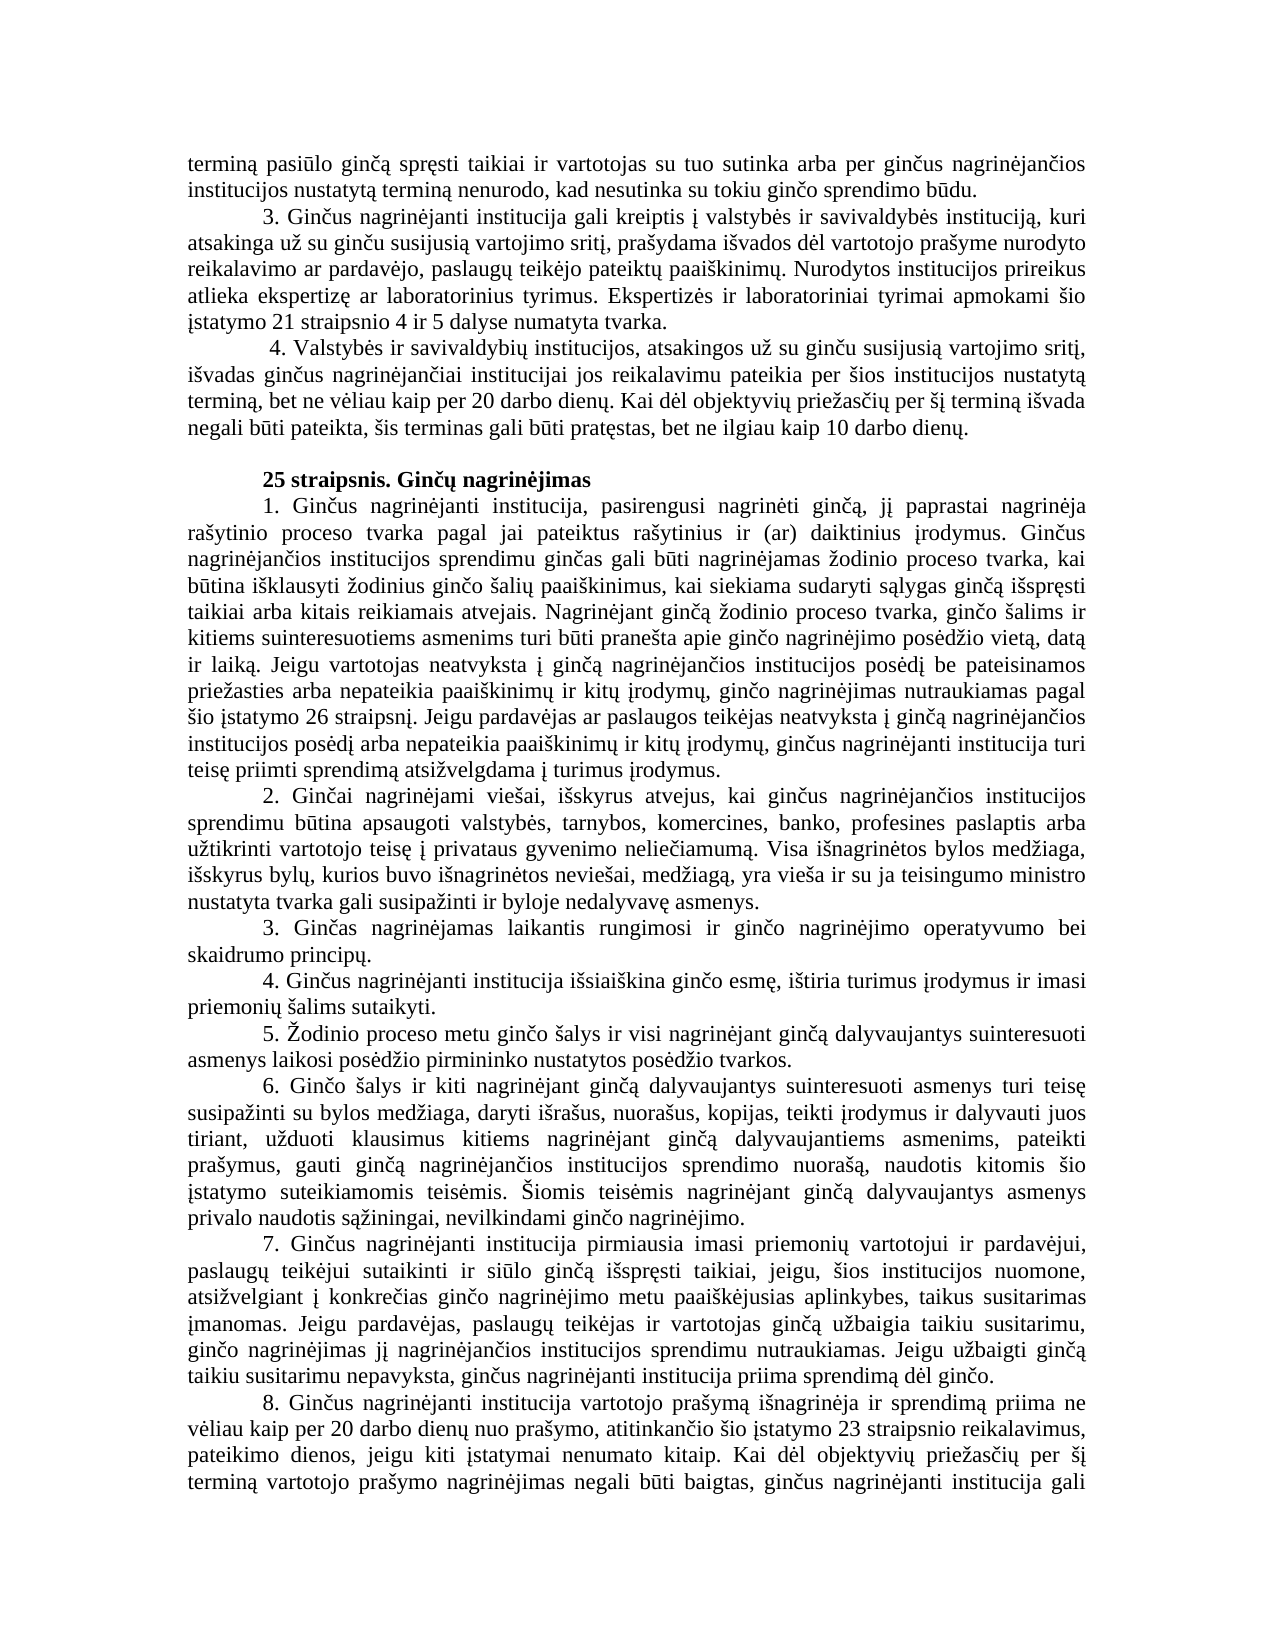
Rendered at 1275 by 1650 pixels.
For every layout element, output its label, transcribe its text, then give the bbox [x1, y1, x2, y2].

text 4. Valstybės ir savivaldybių institucijos, atsakingos už su ginču susijusią vartojimo sritį, išvadas ginčus nagrinėjančiai institucijai jos reikalavimu pateikia per šios institucijos nustatytą terminą, bet ne vėliau kaip per 20 darbo dienų. Kai dėl objektyvių priežasčių per šį terminą išvada negali būti pateikta, šis terminas gali būti pratęstas, bet ne ilgiau kaip 10 darbo dienų. [187, 334, 1087, 440]
text terminą pasiūlo ginčą spręsti taikiai ir vartotojas su tuo sutinka arba per ginčus nagrinėjančios institucijos nustatytą terminą nenurodo, kad nesutinka su tokiu ginčo sprendimo būdu. [187, 150, 1087, 203]
text 2. Ginčai nagrinėjami viešai, išskyrus atvejus, kai ginčus nagrinėjančios institucijos sprendimu būtina apsaugoti valstybės, tarnybos, komercines, banko, profesines paslaptis arba užtikrinti vartotojo teisę į privataus gyvenimo neliečiamumą. Visa išnagrinėtos bylos medžiaga, išskyrus bylų, kurios buvo išnagrinėtos neviešai, medžiagą, yra vieša ir su ja teisingumo ministro nustatyta tvarka gali susipažinti ir byloje nedalyvavę asmenys. [187, 782, 1087, 914]
text 5. Žodinio proceso metu ginčo šalys ir visi nagrinėjant ginčą dalyvaujantys suinteresuoti asmenys laikosi posėdžio pirmininko nustatytos posėdžio tvarkos. [187, 1020, 1087, 1072]
text 6. Ginčo šalys ir kiti nagrinėjant ginčą dalyvaujantys suinteresuoti asmenys turi teisę susipažinti su bylos medžiaga, daryti išrašus, nuorašus, kopijas, teikti įrodymus ir dalyvauti juos tiriant, užduoti klausimus kitiems nagrinėjant ginčą dalyvaujantiems asmenims, pateikti prašymus, gauti ginčą nagrinėjančios institucijos sprendimo nuorašą, naudotis kitomis šio įstatymo suteikiamomis teisėmis. Šiomis teisėmis nagrinėjant ginčą dalyvaujantys asmenys privalo naudotis sąžiningai, nevilkindami ginčo nagrinėjimo. [187, 1072, 1087, 1231]
text 4. Ginčus nagrinėjanti institucija išsiaiškina ginčo esmę, ištiria turimus įrodymus ir imasi priemonių šalims sutaikyti. [187, 967, 1087, 1020]
text 3. Ginčas nagrinėjamas laikantis rungimosi ir ginčo nagrinėjimo operatyvumo bei skaidrumo principų. [187, 914, 1087, 967]
text 25 straipsnis. Ginčų nagrinėjimas [187, 466, 1087, 493]
text 8. Ginčus nagrinėjanti institucija vartotojo prašymą išnagrinėja ir sprendimą priima ne vėliau kaip per 20 darbo dienų nuo prašymo, atitinkančio šio įstatymo 23 straipsnio reikalavimus, pateikimo dienos, jeigu kiti įstatymai nenumato kitaip. Kai dėl objektyvių priežasčių per šį terminą vartotojo prašymo nagrinėjimas negali būti baigtas, ginčus nagrinėjanti institucija gali [187, 1389, 1087, 1494]
text 7. Ginčus nagrinėjanti institucija pirmiausia imasi priemonių vartotojui ir pardavėjui, paslaugų teikėjui sutaikinti ir siūlo ginčą išspręsti taikiai, jeigu, šios institucijos nuomone, atsižvelgiant į konkrečias ginčo nagrinėjimo metu paaiškėjusias aplinkybes, taikus susitarimas įmanomas. Jeigu pardavėjas, paslaugų teikėjas ir vartotojas ginčą užbaigia taikiu susitarimu, ginčo nagrinėjimas jį nagrinėjančios institucijos sprendimu nutraukiamas. Jeigu užbaigti ginčą taikiu susitarimu nepavyksta, ginčus nagrinėjanti institucija priima sprendimą dėl ginčo. [187, 1231, 1087, 1389]
text 1. Ginčus nagrinėjanti institucija, pasirengusi nagrinėti ginčą, jį paprastai nagrinėja rašytinio proceso tvarka pagal jai pateiktus rašytinius ir (ar) daiktinius įrodymus. Ginčus nagrinėjančios institucijos sprendimu ginčas gali būti nagrinėjamas žodinio proceso tvarka, kai būtina išklausyti žodinius ginčo šalių paaiškinimus, kai siekiama sudaryti sąlygas ginčą išspręsti taikiai arba kitais reikiamais atvejais. Nagrinėjant ginčą žodinio proceso tvarka, ginčo šalims ir kitiems suinteresuotiems asmenims turi būti pranešta apie ginčo nagrinėjimo posėdžio vietą, datą ir laiką. Jeigu vartotojas neatvyksta į ginčą nagrinėjančios institucijos posėdį be pateisinamos priežasties arba nepateikia paaiškinimų ir kitų įrodymų, ginčo nagrinėjimas nutraukiamas pagal šio įstatymo 26 straipsnį. Jeigu pardavėjas ar paslaugos teikėjas neatvyksta į ginčą nagrinėjančios institucijos posėdį arba nepateikia paaiškinimų ir kitų įrodymų, ginčus nagrinėjanti institucija turi teisę priimti sprendimą atsižvelgdama į turimus įrodymus. [187, 493, 1087, 782]
text 3. Ginčus nagrinėjanti institucija gali kreiptis į valstybės ir savivaldybės instituciją, kuri atsakinga už su ginču susijusią vartojimo sritį, prašydama išvados dėl vartotojo prašyme nurodyto reikalavimo ar pardavėjo, paslaugų teikėjo pateiktų paaiškinimų. Nurodytos institucijos prireikus atlieka ekspertizę ar laboratorinius tyrimus. Ekspertizės ir laboratoriniai tyrimai apmokami šio įstatymo 21 straipsnio 4 ir 5 dalyse numatyta tvarka. [187, 203, 1087, 334]
